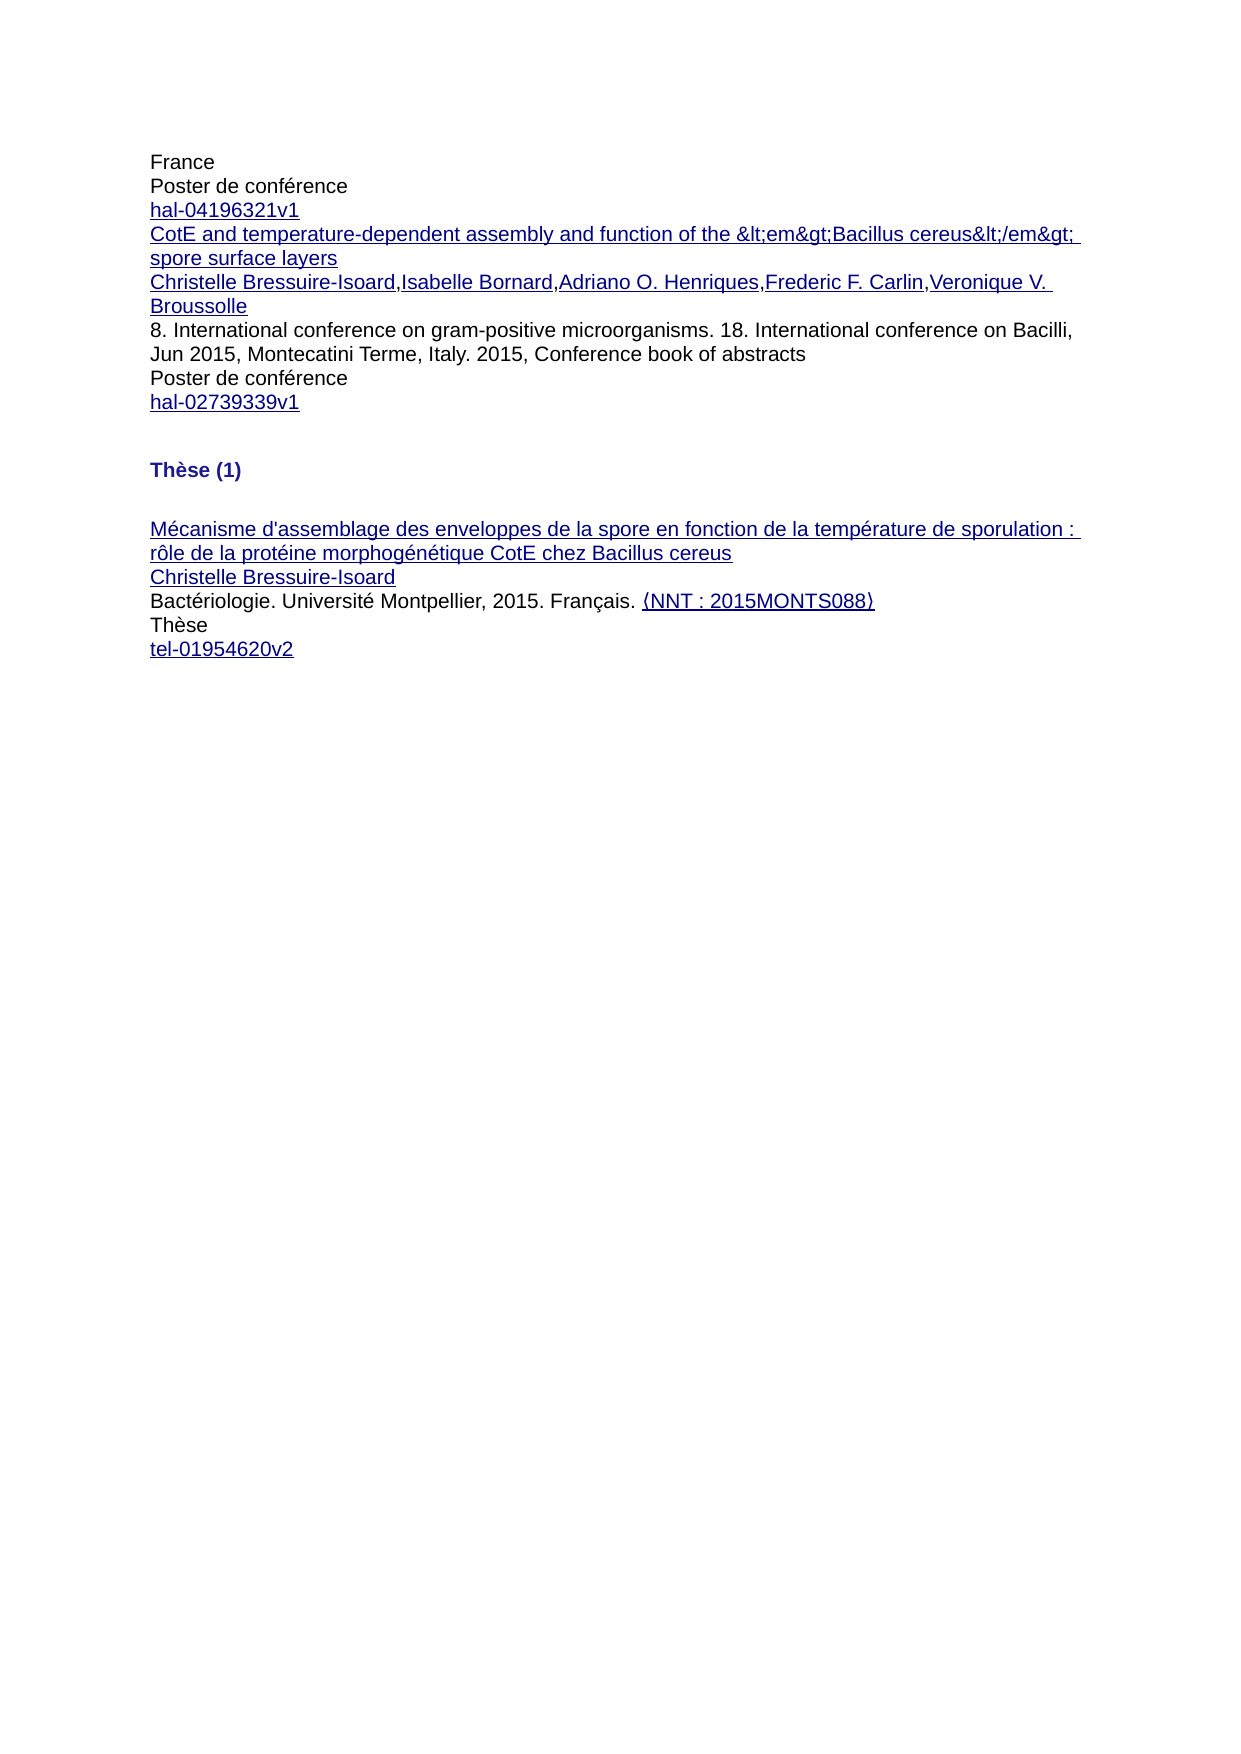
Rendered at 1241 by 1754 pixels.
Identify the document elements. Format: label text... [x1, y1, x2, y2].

table_header Mécanisme d'assemblage des enveloppes de la spore en fonction de la température de sporulation : rôle de la protéine morphogénétique CotE chez Bacillus cereus Christelle Bressuire-Isoard Bactériologie. Université Montpellier, 2015. Français. ⟨NNT : 2015MONTS088⟩ Thèse tel-01954620v2 [150, 517, 1090, 660]
table_header France Poster de conférence hal-04196321v1 [150, 150, 1090, 222]
table_cell CotE and temperature-dependent assembly and function of the &lt;em&gt;Bacillus cereus&lt;/em&gt; spore surface layers Christelle Bressuire-Isoard,Isabelle Bornard,Adriano O. Henriques,Frederic F. Carlin,Veronique V. Broussolle 8. International conference on gram-positive microorganisms. 18. International conference on Bacilli, Jun 2015, Montecatini Terme, Italy. 2015, Conference book of abstracts Poster de conférence hal-02739339v1 [150, 222, 1090, 413]
subtitle Thèse (1) [150, 458, 1090, 482]
